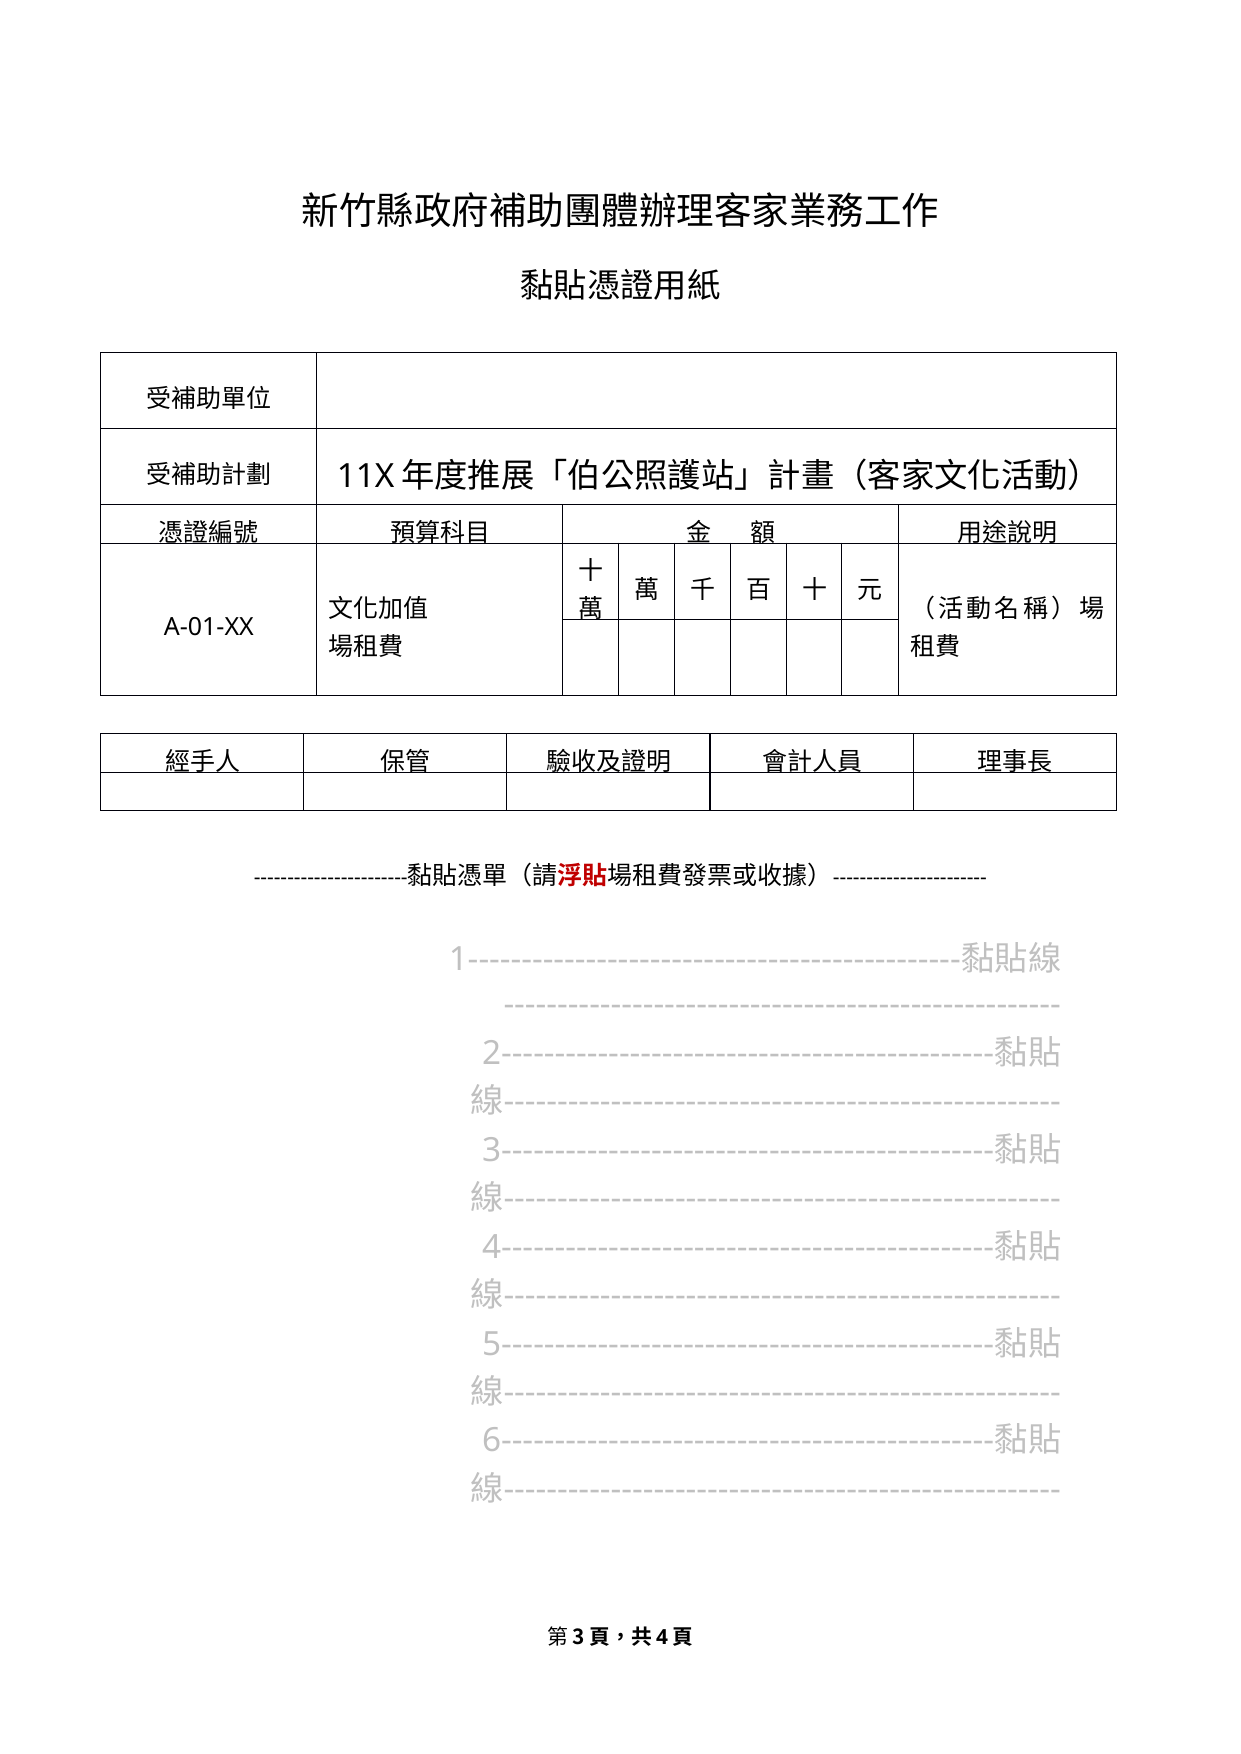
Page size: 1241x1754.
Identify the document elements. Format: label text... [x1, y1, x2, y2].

table_cell 十 [787, 544, 841, 619]
text 4----------------------------------------------黏貼線---------------------------------------------------- [112, 1219, 1061, 1316]
table_cell [914, 773, 1116, 810]
table_cell [563, 620, 618, 695]
text 黏貼憑證用紙 [112, 239, 1128, 314]
table_cell [842, 620, 898, 695]
table_cell [507, 773, 709, 810]
table_cell [101, 773, 303, 810]
table_cell 百 [731, 544, 786, 619]
text 2----------------------------------------------黏貼線---------------------------------------------------- [112, 1026, 1061, 1122]
table_header 受補助單位 [101, 353, 316, 428]
text -----------------------黏貼憑單（請浮貼場租費發票或收據）----------------------- [112, 849, 1128, 886]
table_cell 保管 [304, 734, 506, 772]
table_cell [619, 620, 674, 695]
table_cell [731, 620, 786, 695]
table_cell [101, 696, 316, 733]
table_cell [711, 773, 913, 810]
table_cell [787, 620, 841, 695]
text 1----------------------------------------------黏貼線 ---------------------------------------------------- [112, 932, 1061, 1026]
table_cell [898, 696, 1116, 733]
table_cell 千 [675, 544, 730, 619]
table_cell [563, 696, 898, 733]
table_cell 11X年度推展「伯公照護站」計畫（客家文化活動） [317, 429, 1116, 504]
table_cell 經手人 [101, 734, 303, 772]
table_cell 十 萬 [563, 544, 618, 619]
text 5----------------------------------------------黏貼線---------------------------------------------------- [112, 1316, 1061, 1413]
table_cell [675, 620, 730, 695]
table_cell 元 [842, 544, 898, 619]
table_cell 會計人員 [711, 734, 913, 772]
table_cell 金 額 [563, 505, 898, 543]
table_cell 預算科目 [317, 505, 562, 543]
table_cell [304, 773, 506, 810]
table_cell 驗收及證明 [507, 734, 709, 772]
table_cell A-01-XX [101, 544, 316, 695]
table_cell 文化加值 場租費 [317, 544, 562, 695]
table_cell [316, 696, 563, 733]
table_header [317, 353, 1116, 428]
text 3----------------------------------------------黏貼線---------------------------------------------------- [112, 1122, 1061, 1219]
table_cell 憑證編號 [101, 505, 316, 543]
table_cell 受補助計劃 [101, 429, 316, 504]
text 新竹縣政府補助團體辦理客家業務工作 [112, 164, 1128, 239]
table_cell 用途說明 [899, 505, 1116, 543]
table_cell 萬 [619, 544, 674, 619]
table_cell （活動名稱）場租費 [899, 544, 1116, 695]
text 6----------------------------------------------黏貼線---------------------------------------------------- [112, 1413, 1061, 1510]
table_cell 理事長 [914, 734, 1116, 772]
